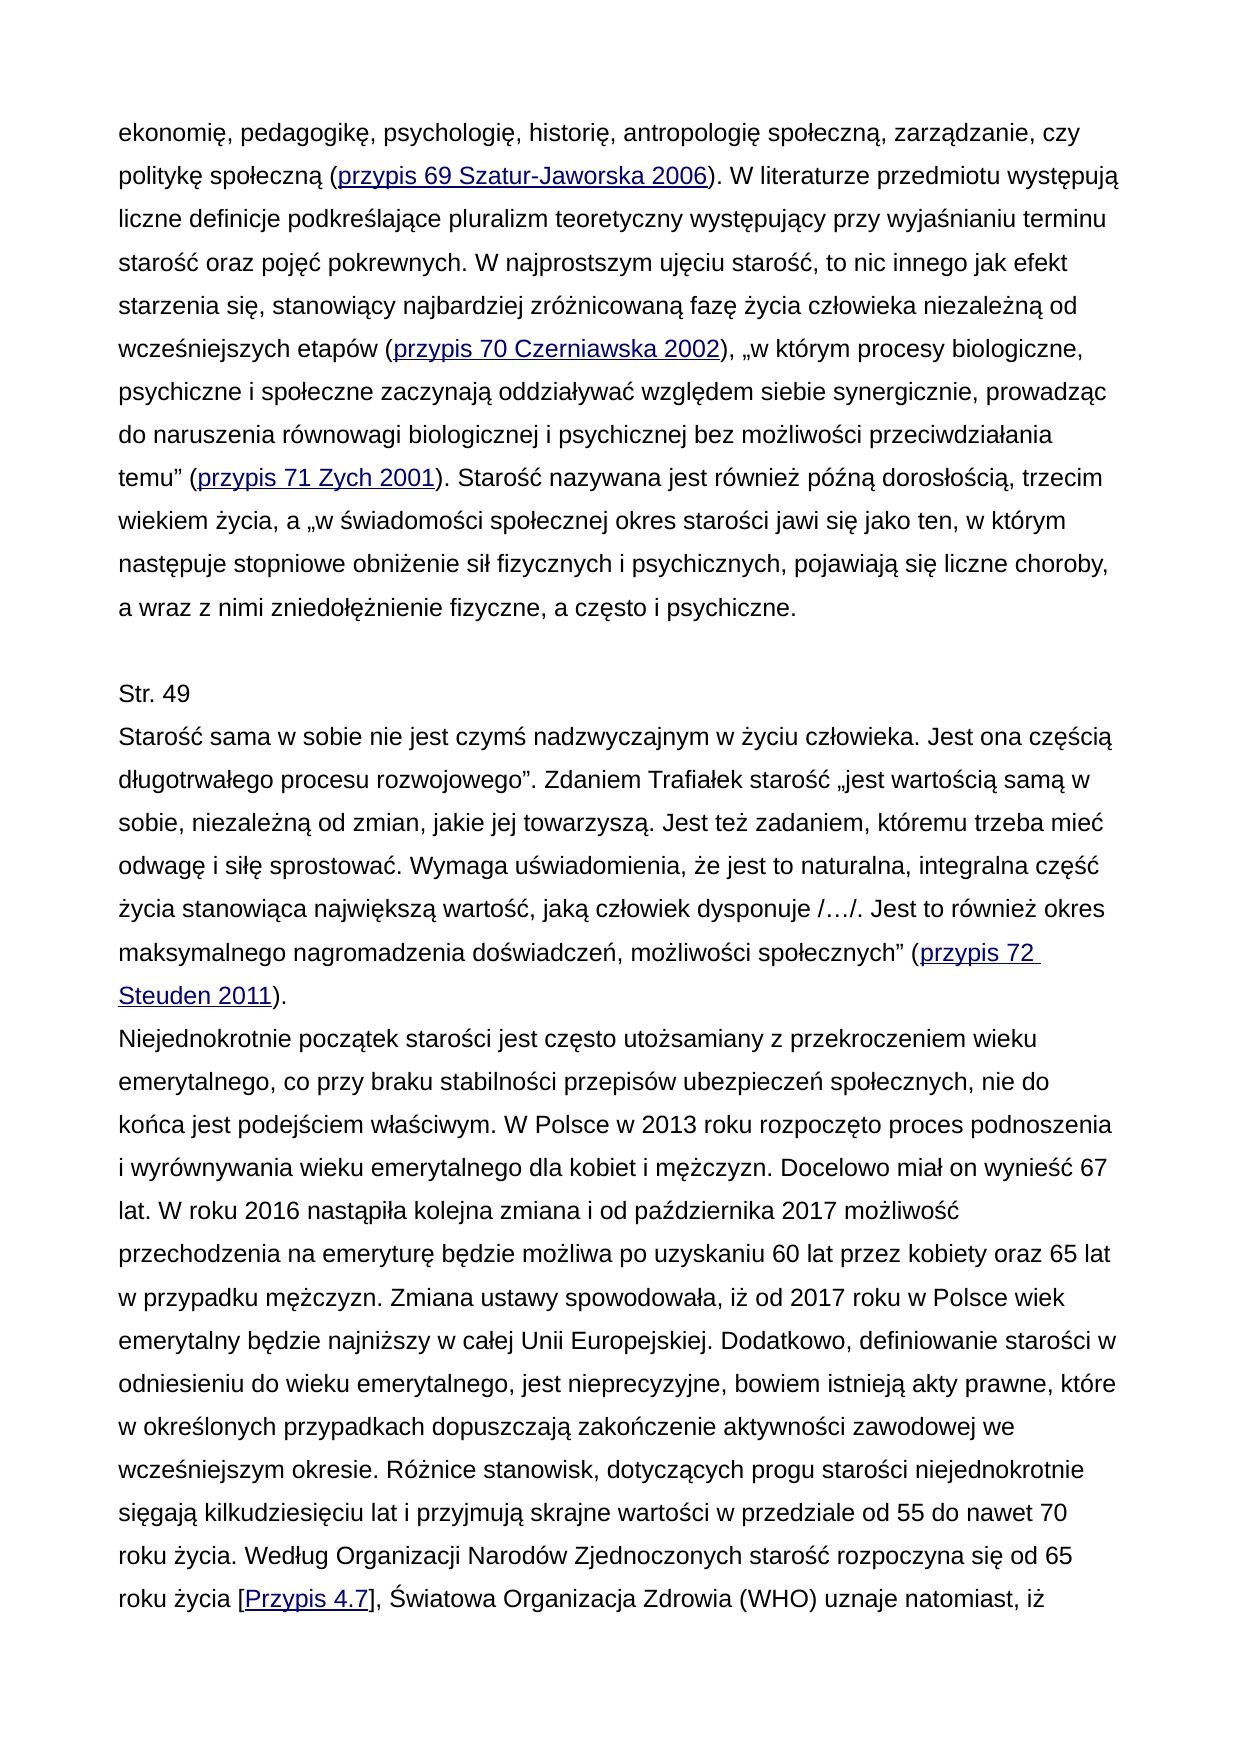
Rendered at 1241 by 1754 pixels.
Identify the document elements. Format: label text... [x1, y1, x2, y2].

text Starość sama w sobie nie jest czymś nadzwyczajnym w życiu człowieka. Jest ona częścią długotrwałego procesu rozwojowego”. Zdaniem Trafiałek starość „jest wartością samą w sobie, niezależną od zmian, jakie jej towarzyszą. Jest też zadaniem, któremu trzeba mieć odwagę i siłę sprostować. Wymaga uświadomienia, że jest to naturalna, integralna część życia stanowiąca największą wartość, jaką człowiek dysponuje /…/. Jest to również okres maksymalnego nagromadzenia doświadczeń, możliwości społecznych” (przypis 72 Steuden 2011). [118, 722, 1122, 1009]
text Niejednokrotnie początek starości jest często utożsamiany z przekroczeniem wieku emerytalnego, co przy braku stabilności przepisów ubezpieczeń społecznych, nie do końca jest podejściem właściwym. W Polsce w 2013 roku rozpoczęto proces podnoszenia i wyrównywania wieku emerytalnego dla kobiet i mężczyzn. Docelowo miał on wynieść 67 lat. W roku 2016 nastąpiła kolejna zmiana i od października 2017 możliwość przechodzenia na emeryturę będzie możliwa po uzyskaniu 60 lat przez kobiety oraz 65 lat w przypadku mężczyzn. Zmiana ustawy spowodowała, iż od 2017 roku w Polsce wiek emerytalny będzie najniższy w całej Unii Europejskiej. Dodatkowo, definiowanie starości w odniesieniu do wieku emerytalnego, jest nieprecyzyjne, bowiem istnieją akty prawne, które w określonych przypadkach dopuszczają zakończenie aktywności zawodowej we wcześniejszym okresie. Różnice stanowisk, dotyczących progu starości niejednokrotnie sięgają kilkudziesięciu lat i przyjmują skrajne wartości w przedziale od 55 do nawet 70 roku życia. Według Organizacji Narodów Zjednoczonych starość rozpoczyna się od 65 roku życia [Przypis 4.7], Światowa Organizacja Zdrowia (WHO) uznaje natomiast, iż [118, 1024, 1122, 1613]
text Str. 49 [118, 679, 1122, 707]
text ekonomię, pedagogikę, psychologię, historię, antropologię społeczną, zarządzanie, czy politykę społeczną (przypis 69 Szatur-Jaworska 2006). W literaturze przedmiotu występują liczne definicje podkreślające pluralizm teoretyczny występujący przy wyjaśnianiu terminu starość oraz pojęć pokrewnych. W najprostszym ujęciu starość, to nic innego jak efekt starzenia się, stanowiący najbardziej zróżnicowaną fazę życia człowieka niezależną od wcześniejszych etapów (przypis 70 Czerniawska 2002), „w którym procesy biologiczne, psychiczne i społeczne zaczynają oddziaływać względem siebie synergicznie, prowadząc do naruszenia równowagi biologicznej i psychicznej bez możliwości przeciwdziałania temu” (przypis 71 Zych 2001). Starość nazywana jest również późną dorosłością, trzecim wiekiem życia, a „w świadomości społecznej okres starości jawi się jako ten, w którym następuje stopniowe obniżenie sił fizycznych i psychicznych, pojawiają się liczne choroby, a wraz z nimi zniedołężnienie fizyczne, a często i psychiczne. [118, 118, 1122, 621]
